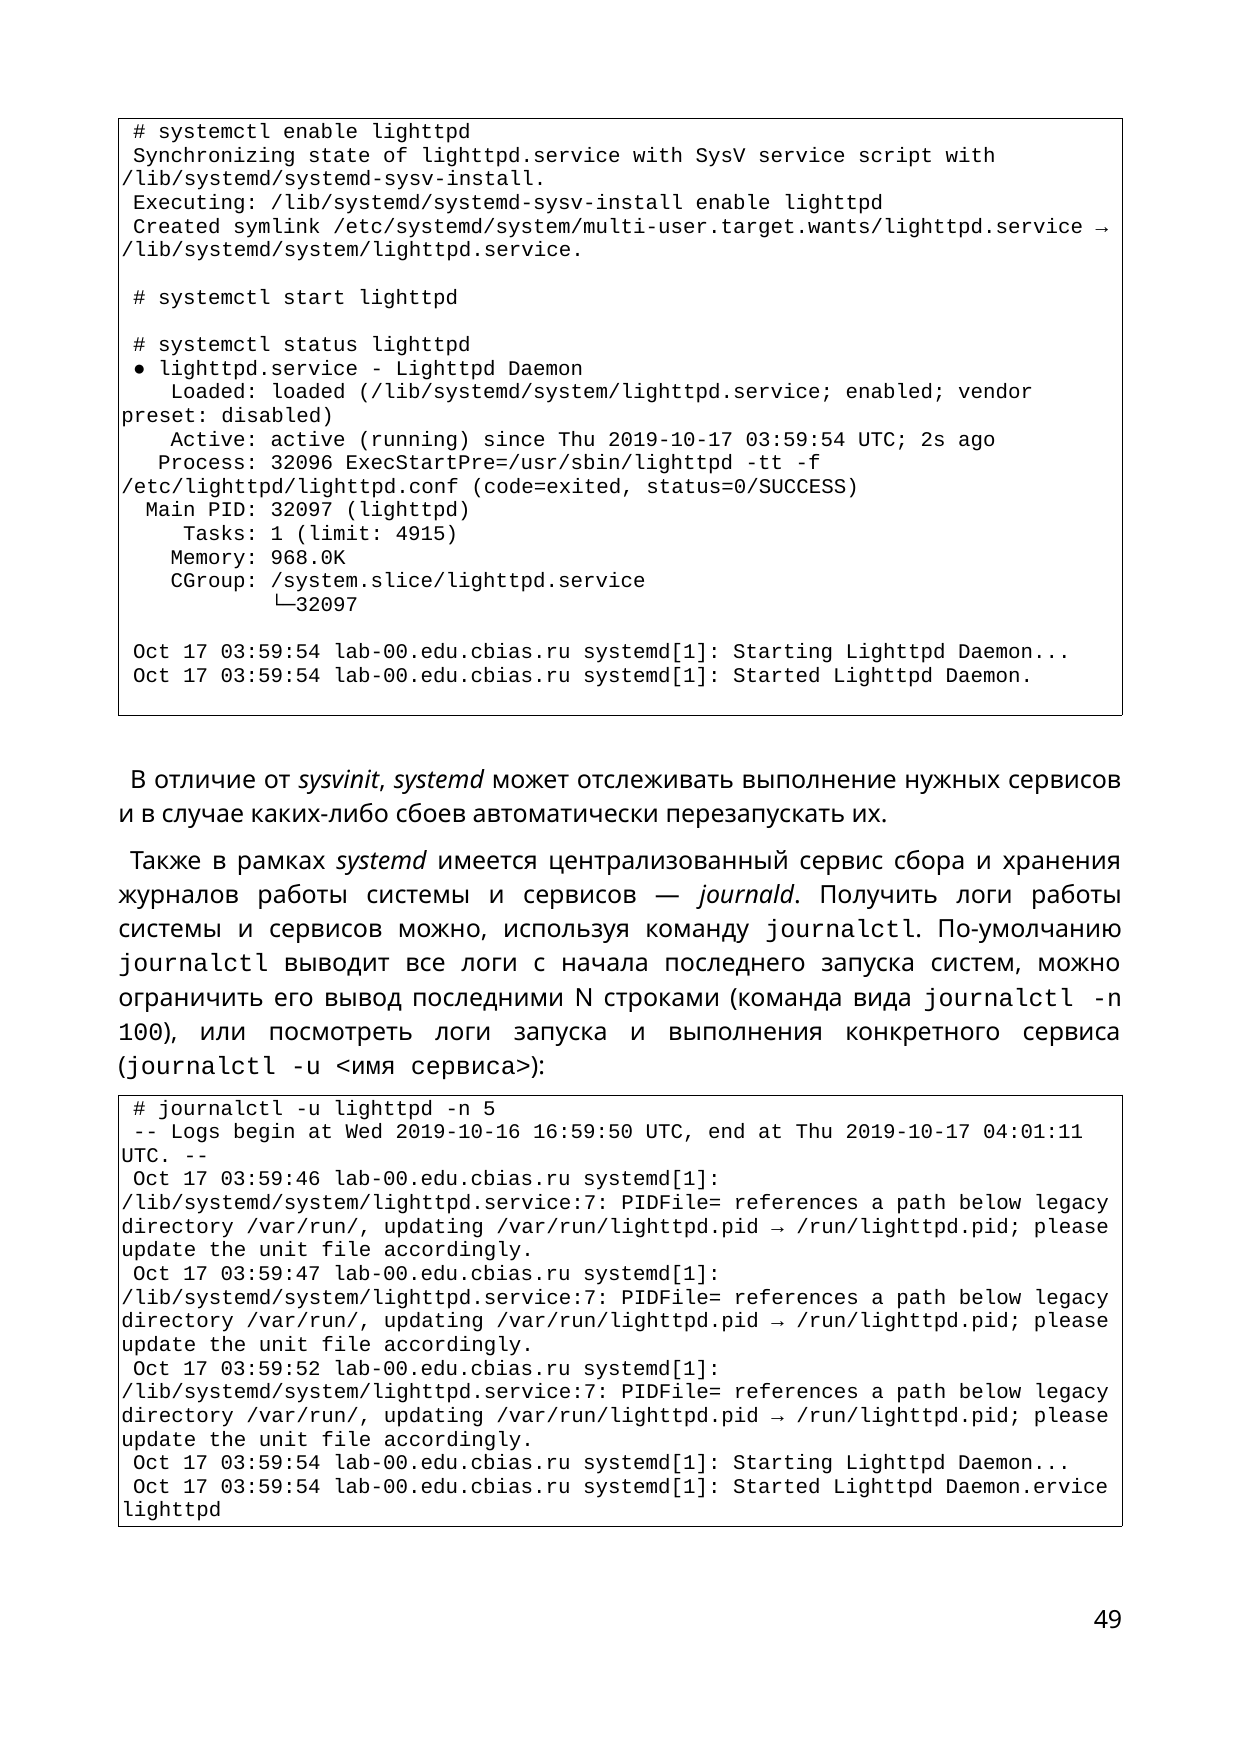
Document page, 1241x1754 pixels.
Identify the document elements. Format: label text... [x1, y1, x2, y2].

text Loaded: loaded (/lib/systemd/system/lighttpd.service; enabled; vendor preset: disabled) [119, 378, 1122, 426]
text # journalctl -u lighttpd -n 5 [119, 1096, 1122, 1118]
text Oct 17 03:59:52 lab-00.edu.cbias.ru systemd[1]: /lib/systemd/system/lighttpd.service:7: PIDFile= references a path below legacy directory /var/run/, updating /var/run/lighttpd.pid → /run/lighttpd.pid; please update the unit file accordingly. [119, 1354, 1122, 1449]
text -- Logs begin at Wed 2019-10-16 16:59:50 UTC, end at Thu 2019-10-17 04:01:11 UTC. -- [119, 1118, 1122, 1165]
text # systemctl status lighttpd [119, 331, 1122, 354]
text ● lighttpd.service - Lighttpd Daemon [119, 354, 1122, 378]
text В отличие от sysvinit, systemd может отслеживать выполнение нужных сервисов и в случае каких-либо сбоев автоматически перезапускать их. [118, 762, 1122, 830]
text Created symlink /etc/systemd/system/multi-user.target.wants/lighttpd.service → /lib/systemd/system/lighttpd.service. [119, 213, 1122, 263]
text Oct 17 03:59:54 lab-00.edu.cbias.ru systemd[1]: Started Lighttpd Daemon.ervice lighttpd [119, 1473, 1122, 1526]
text Также в рамках systemd имеется централизованный сервис сбора и хранения журналов работы системы и сервисов — journald. Получить логи работы системы и сервисов можно, используя команду journalctl. По-умолчанию journalctl выводит все логи с начала последнего запуска систем, можно ограничить его вывод последними N строками (команда вида journalctl -n 100), или посмотреть логи запуска и выполнения конкретного сервиса (journalctl -u <имя сервиса>): [118, 842, 1122, 1082]
text Synchronizing state of lighttpd.service with SysV service script with /lib/systemd/systemd-sysv-install. [119, 142, 1122, 189]
text Memory: 968.0K [119, 544, 1122, 567]
text └─32097 [119, 591, 1122, 618]
text # systemctl enable lighttpd [119, 119, 1122, 142]
text Active: active (running) since Thu 2019-10-17 03:59:54 UTC; 2s ago [119, 426, 1122, 449]
text Main PID: 32097 (lighttpd) [119, 496, 1122, 520]
text # systemctl start lighttpd [119, 284, 1122, 310]
text Executing: /lib/systemd/systemd-sysv-install enable lighttpd [119, 189, 1122, 213]
text Process: 32096 ExecStartPre=/usr/sbin/lighttpd -tt -f /etc/lighttpd/lighttpd.conf (code=exited, status=0/SUCCESS) [119, 449, 1122, 496]
text Tasks: 1 (limit: 4915) [119, 520, 1122, 544]
text Oct 17 03:59:47 lab-00.edu.cbias.ru systemd[1]: /lib/systemd/system/lighttpd.service:7: PIDFile= references a path below legacy directory /var/run/, updating /var/run/lighttpd.pid → /run/lighttpd.pid; please update the unit file accordingly. [119, 1260, 1122, 1354]
text Oct 17 03:59:54 lab-00.edu.cbias.ru systemd[1]: Starting Lighttpd Daemon... [119, 638, 1122, 662]
text Oct 17 03:59:54 lab-00.edu.cbias.ru systemd[1]: Starting Lighttpd Daemon... [119, 1449, 1122, 1473]
text CGroup: /system.slice/lighttpd.service [119, 567, 1122, 591]
text Oct 17 03:59:46 lab-00.edu.cbias.ru systemd[1]: /lib/systemd/system/lighttpd.service:7: PIDFile= references a path below legacy directory /var/run/, updating /var/run/lighttpd.pid → /run/lighttpd.pid; please update the unit file accordingly. [119, 1165, 1122, 1260]
text Oct 17 03:59:54 lab-00.edu.cbias.ru systemd[1]: Started Lighttpd Daemon. [119, 662, 1122, 689]
